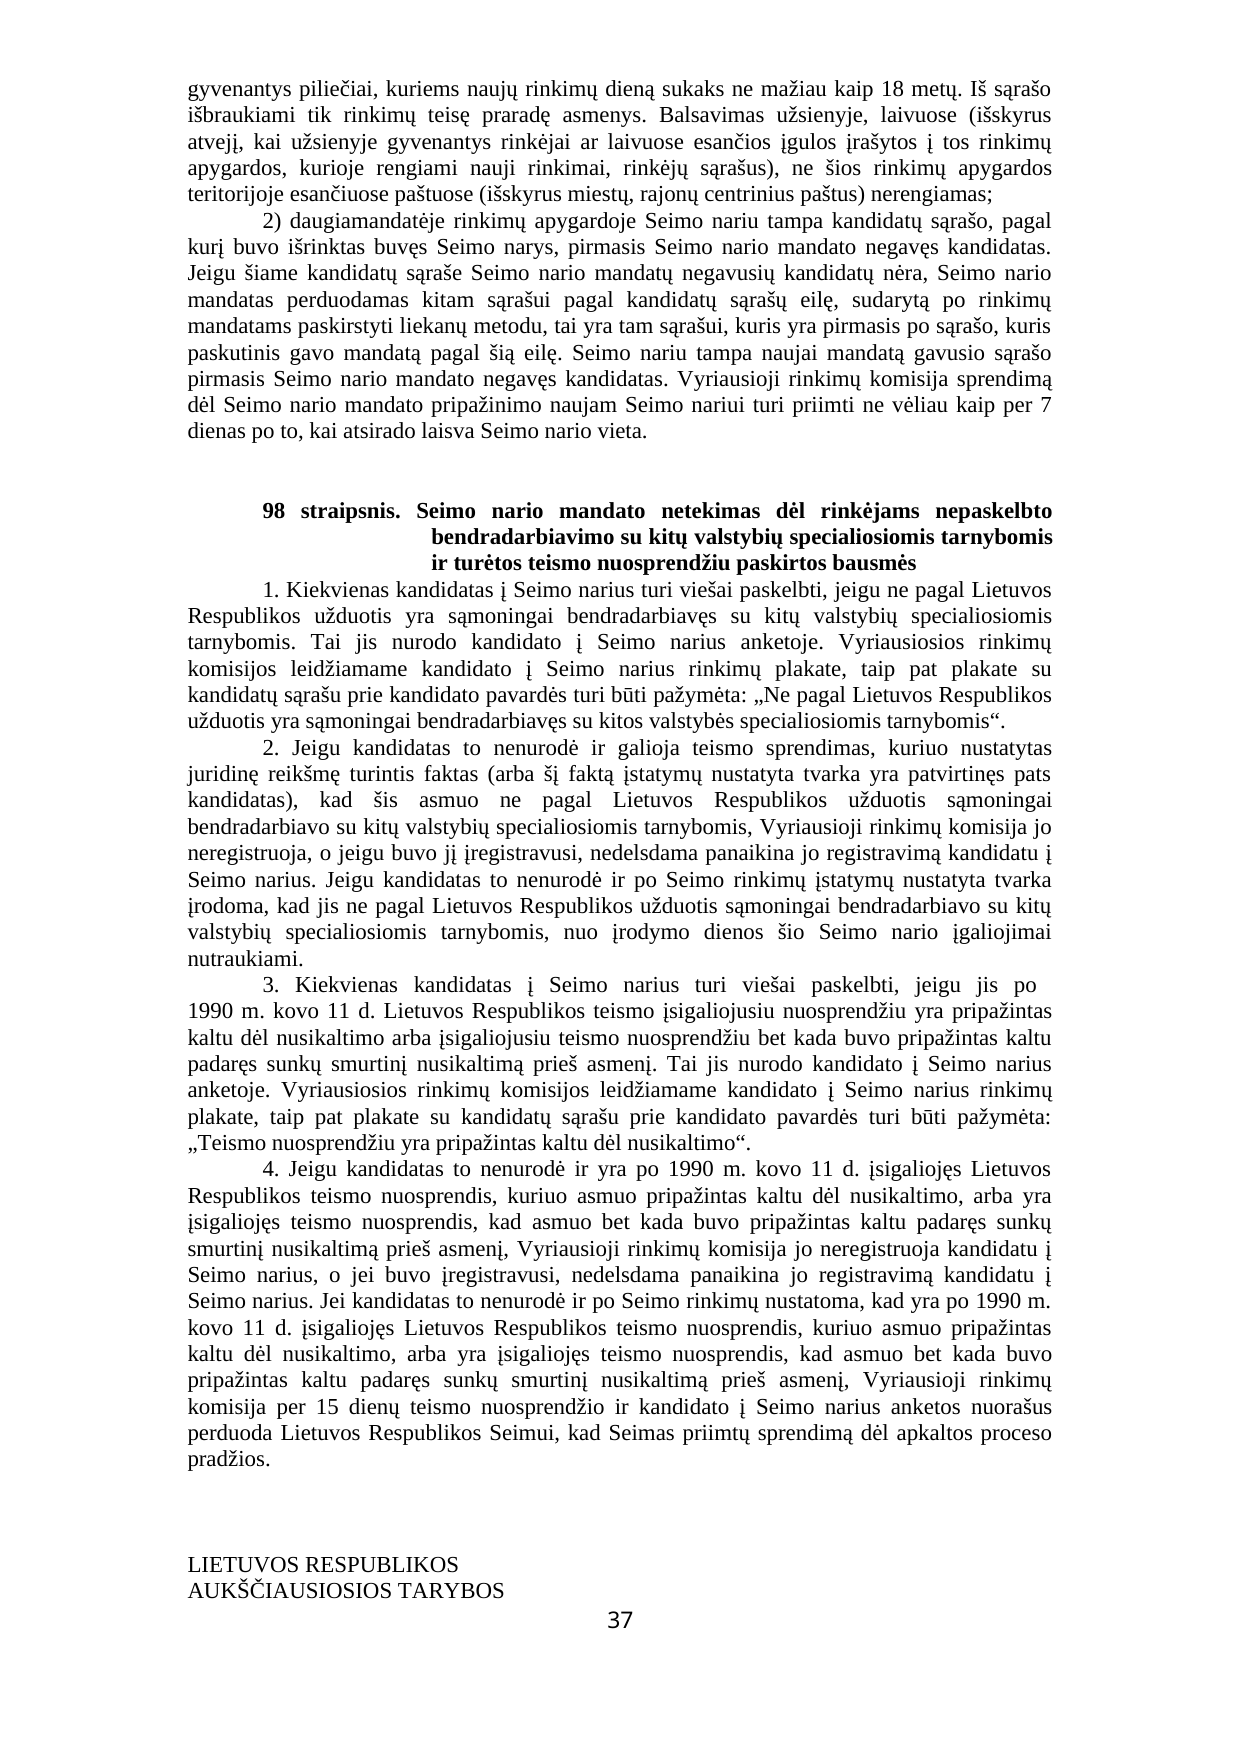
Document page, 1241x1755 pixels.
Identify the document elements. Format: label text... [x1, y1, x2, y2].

text 2) daugiamandatėje rinkimų apygardoje Seimo nariu tampa kandidatų sąrašo, pagal kurį buvo išrinktas buvęs Seimo narys, pirmasis Seimo nario mandato negavęs kandidatas. Jeigu šiame kandidatų sąraše Seimo nario mandatų negavusių kandidatų nėra, Seimo nario mandatas perduodamas kitam sąrašui pagal kandidatų sąrašų eilę, sudarytą po rinkimų mandatams paskirstyti liekanų metodu, tai yra tam sąrašui, kuris yra pirmasis po sąrašo, kuris paskutinis gavo mandatą pagal šią eilę. Seimo nariu tampa naujai mandatą gavusio sąrašo pirmasis Seimo nario mandato negavęs kandidatas. Vyriausioji rinkimų komisija sprendimą dėl Seimo nario mandato pripažinimo naujam Seimo nariui turi priimti ne vėliau kaip per 7 dienas po to, kai atsirado laisva Seimo nario vieta. [187, 207, 1053, 444]
text 1. Kiekvienas kandidatas į Seimo narius turi viešai paskelbti, jeigu ne pagal Lietuvos Respublikos užduotis yra sąmoningai bendradarbiavęs su kitų valstybių specialiosiomis tarnybomis. Tai jis nurodo kandidato į Seimo narius anketoje. Vyriausiosios rinkimų komisijos leidžiamame kandidato į Seimo narius rinkimų plakate, taip pat plakate su kandidatų sąrašu prie kandidato pavardės turi būti pažymėta: „Ne pagal Lietuvos Respublikos užduotis yra sąmoningai bendradarbiavęs su kitos valstybės specialiosiomis tarnybomis“. [187, 576, 1053, 734]
subtitle 98 straipsnis. Seimo nario mandato netekimas dėl rinkėjams nepaskelbto bendradarbiavimo su kitų valstybių specialiosiomis tarnybomis ir turėtos teismo nuosprendžiu paskirtos bausmės [262, 497, 1053, 576]
text 3. Kiekvienas kandidatas į Seimo narius turi viešai paskelbti, jeigu jis po 1990 m. kovo 11 d. Lietuvos Respublikos teismo įsigaliojusiu nuosprendžiu yra pripažintas kaltu dėl nusikaltimo arba įsigaliojusiu teismo nuosprendžiu bet kada buvo pripažintas kaltu padaręs sunkų smurtinį nusikaltimą prieš asmenį. Tai jis nurodo kandidato į Seimo narius anketoje. Vyriausiosios rinkimų komisijos leidžiamame kandidato į Seimo narius rinkimų plakate, taip pat plakate su kandidatų sąrašu prie kandidato pavardės turi būti pažymėta: „Teismo nuosprendžiu yra pripažintas kaltu dėl nusikaltimo“. [187, 971, 1053, 1156]
text LIETUVOS RESPUBLIKOS [187, 1551, 1053, 1577]
text AUKŠČIAUSIOSIOS TARYBOS [187, 1577, 1053, 1603]
text 4. Jeigu kandidatas to nenurodė ir yra po 1990 m. kovo 11 d. įsigaliojęs Lietuvos Respublikos teismo nuosprendis, kuriuo asmuo pripažintas kaltu dėl nusikaltimo, arba yra įsigaliojęs teismo nuosprendis, kad asmuo bet kada buvo pripažintas kaltu padaręs sunkų smurtinį nusikaltimą prieš asmenį, Vyriausioji rinkimų komisija jo neregistruoja kandidatu į Seimo narius, o jei buvo įregistravusi, nedelsdama panaikina jo registravimą kandidatu į Seimo narius. Jei kandidatas to nenurodė ir po Seimo rinkimų nustatoma, kad yra po 1990 m. kovo 11 d. įsigaliojęs Lietuvos Respublikos teismo nuosprendis, kuriuo asmuo pripažintas kaltu dėl nusikaltimo, arba yra įsigaliojęs teismo nuosprendis, kad asmuo bet kada buvo pripažintas kaltu padaręs sunkų smurtinį nusikaltimą prieš asmenį, Vyriausioji rinkimų komisija per 15 dienų teismo nuosprendžio ir kandidato į Seimo narius anketos nuorašus perduoda Lietuvos Respublikos Seimui, kad Seimas priimtų sprendimą dėl apkaltos proceso pradžios. [187, 1156, 1053, 1472]
text 2. Jeigu kandidatas to nenurodė ir galioja teismo sprendimas, kuriuo nustatytas juridinę reikšmę turintis faktas (arba šį faktą įstatymų nustatyta tvarka yra patvirtinęs pats kandidatas), kad šis asmuo ne pagal Lietuvos Respublikos užduotis sąmoningai bendradarbiavo su kitų valstybių specialiosiomis tarnybomis, Vyriausioji rinkimų komisija jo neregistruoja, o jeigu buvo jį įregistravusi, nedelsdama panaikina jo registravimą kandidatu į Seimo narius. Jeigu kandidatas to nenurodė ir po Seimo rinkimų įstatymų nustatyta tvarka įrodoma, kad jis ne pagal Lietuvos Respublikos užduotis sąmoningai bendradarbiavo su kitų valstybių specialiosiomis tarnybomis, nuo įrodymo dienos šio Seimo nario įgaliojimai nutraukiami. [187, 734, 1053, 971]
text gyvenantys piliečiai, kuriems naujų rinkimų dieną sukaks ne mažiau kaip 18 metų. Iš sąrašo išbraukiami tik rinkimų teisę praradę asmenys. Balsavimas užsienyje, laivuose (išskyrus atvejį, kai užsienyje gyvenantys rinkėjai ar laivuose esančios įgulos įrašytos į tos rinkimų apygardos, kurioje rengiami nauji rinkimai, rinkėjų sąrašus), ne šios rinkimų apygardos teritorijoje esančiuose paštuose (išskyrus miestų, rajonų centrinius paštus) nerengiamas; [187, 75, 1053, 207]
